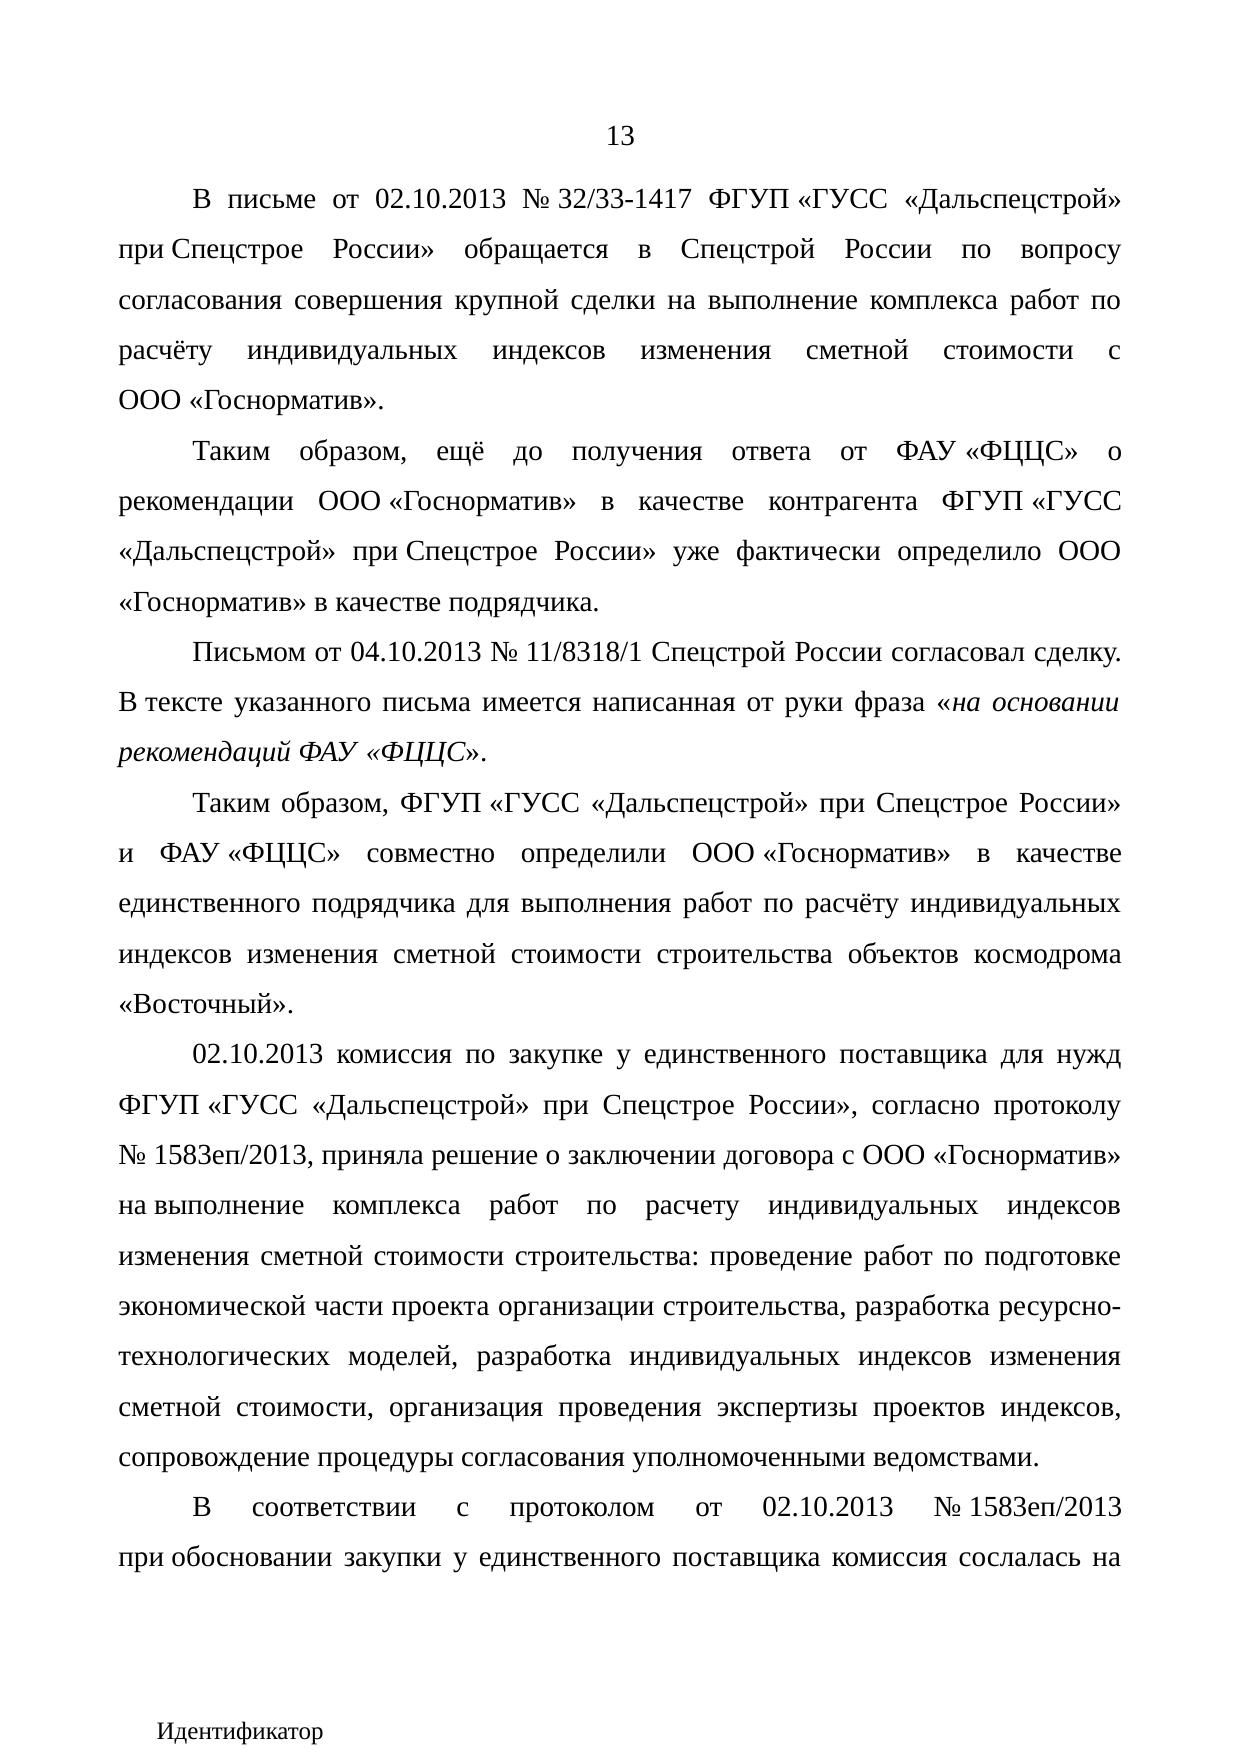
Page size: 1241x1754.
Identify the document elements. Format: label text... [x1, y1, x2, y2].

text Таким образом, ФГУП «ГУСС «Дальспецстрой» при Спецстрое России» и ФАУ «ФЦЦС» совместно определили ООО «Госнорматив» в качестве единственного подрядчика для выполнения работ по расчёту индивидуальных индексов изменения сметной стоимости строительства объектов космодрома «Восточный». [118, 785, 1122, 1020]
text В письме от 02.10.2013 № 32/33-1417 ФГУП «ГУСС «Дальспецстрой» при Спецстрое России» обращается в Спецстрой России по вопросу согласования совершения крупной сделки на выполнение комплекса работ по расчёту индивидуальных индексов изменения сметной стоимости с ООО «Госнорматив». [118, 181, 1122, 416]
text Таким образом, ещё до получения ответа от ФАУ «ФЦЦС» о рекомендации ООО «Госнорматив» в качестве контрагента ФГУП «ГУСС «Дальспецстрой» при Спецстрое России» уже фактически определило ООО «Госнорматив» в качестве подрядчика. [118, 433, 1122, 617]
text В соответствии с протоколом от 02.10.2013 № 1583еп/2013 при обосновании закупки у единственного поставщика комиссия сослалась на [118, 1489, 1122, 1573]
text 02.10.2013 комиссия по закупке у единственного поставщика для нужд ФГУП «ГУСС «Дальспецстрой» при Спецстрое России», согласно протоколу № 1583еп/2013, приняла решение о заключении договора с ООО «Госнорматив» на выполнение комплекса работ по расчету индивидуальных индексов изменения сметной стоимости строительства: проведение работ по подготовке экономической части проекта организации строительства, разработка ресурсно-технологических моделей, разработка индивидуальных индексов изменения сметной стоимости, организация проведения экспертизы проектов индексов, сопровождение процедуры согласования уполномоченными ведомствами. [118, 1036, 1122, 1472]
text Письмом от 04.10.2013 № 11/8318/1 Спецстрой России согласовал сделку. В тексте указанного письма имеется написанная от руки фраза «на основании рекомендаций ФАУ «ФЦЦС». [118, 634, 1122, 768]
